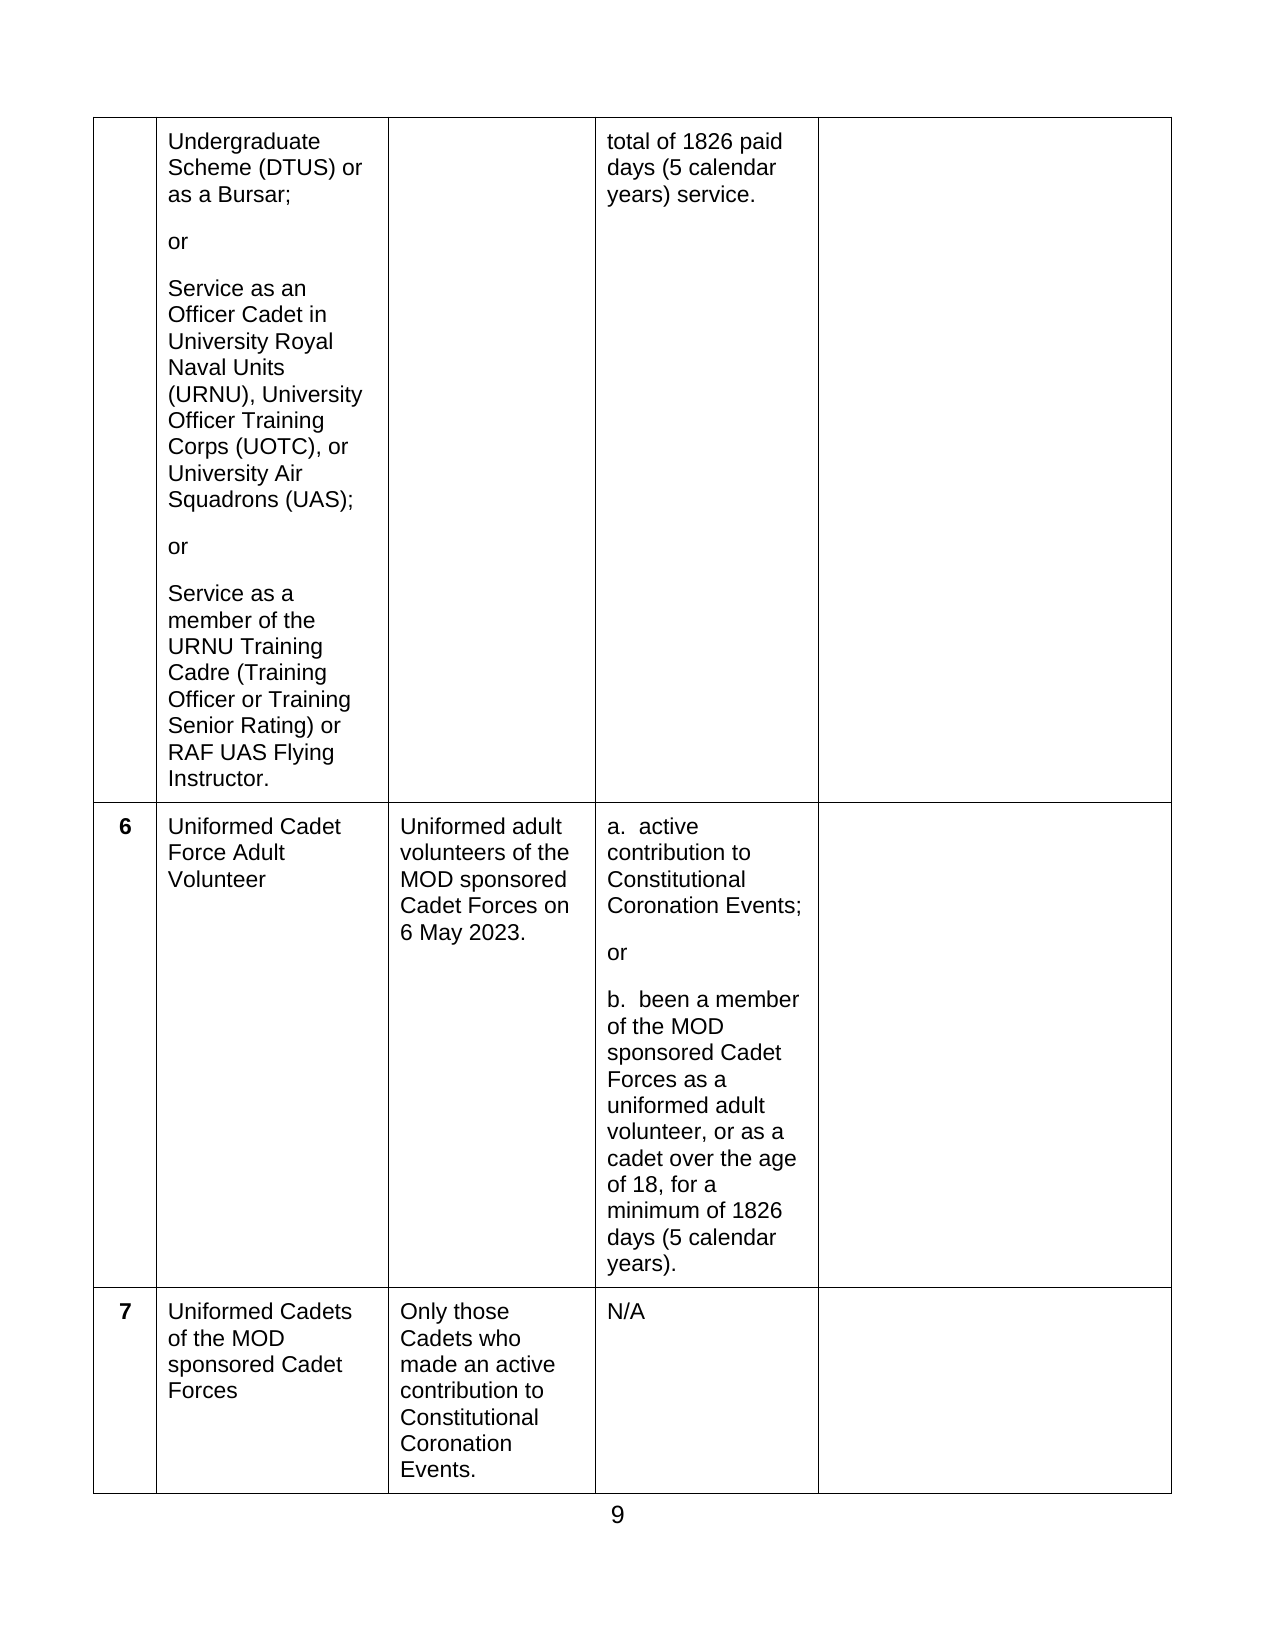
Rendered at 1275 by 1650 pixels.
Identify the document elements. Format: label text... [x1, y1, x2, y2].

table_cell Uniformed Cadet Force Adult Volunteer [157, 803, 388, 1287]
table_cell [389, 118, 595, 802]
table_cell [819, 118, 1171, 802]
table_cell [819, 803, 1171, 1287]
table_cell [819, 1288, 1171, 1493]
table_cell 7 [94, 1288, 156, 1493]
table_cell N/A [596, 1288, 818, 1493]
table_cell total of 1826 paid days (5 calendar years) service. [596, 118, 818, 802]
table_cell [94, 118, 156, 802]
table_cell Uniformed adult volunteers of the MOD sponsored Cadet Forces on 6 May 2023. [389, 803, 595, 1287]
table_cell Only those Cadets who made an active contribution to Constitutional Coronation Events. [389, 1288, 595, 1493]
table_cell a. active contribution to Constitutional Coronation Events; or b. been a member of the MOD sponsored Cadet Forces as a uniformed adult volunteer, or as a cadet over the age of 18, for a minimum of 1826 days (5 calendar years). [596, 803, 818, 1287]
table_cell 6 [94, 803, 156, 1287]
table_cell Undergraduate Scheme (DTUS) or as a Bursar; or Service as an Officer Cadet in University Royal Naval Units (URNU), University Officer Training Corps (UOTC), or University Air Squadrons (UAS); or Service as a member of the URNU Training Cadre (Training Officer or Training Senior Rating) or RAF UAS Flying Instructor. [157, 118, 388, 802]
table_cell Uniformed Cadets of the MOD sponsored Cadet Forces [157, 1288, 388, 1493]
